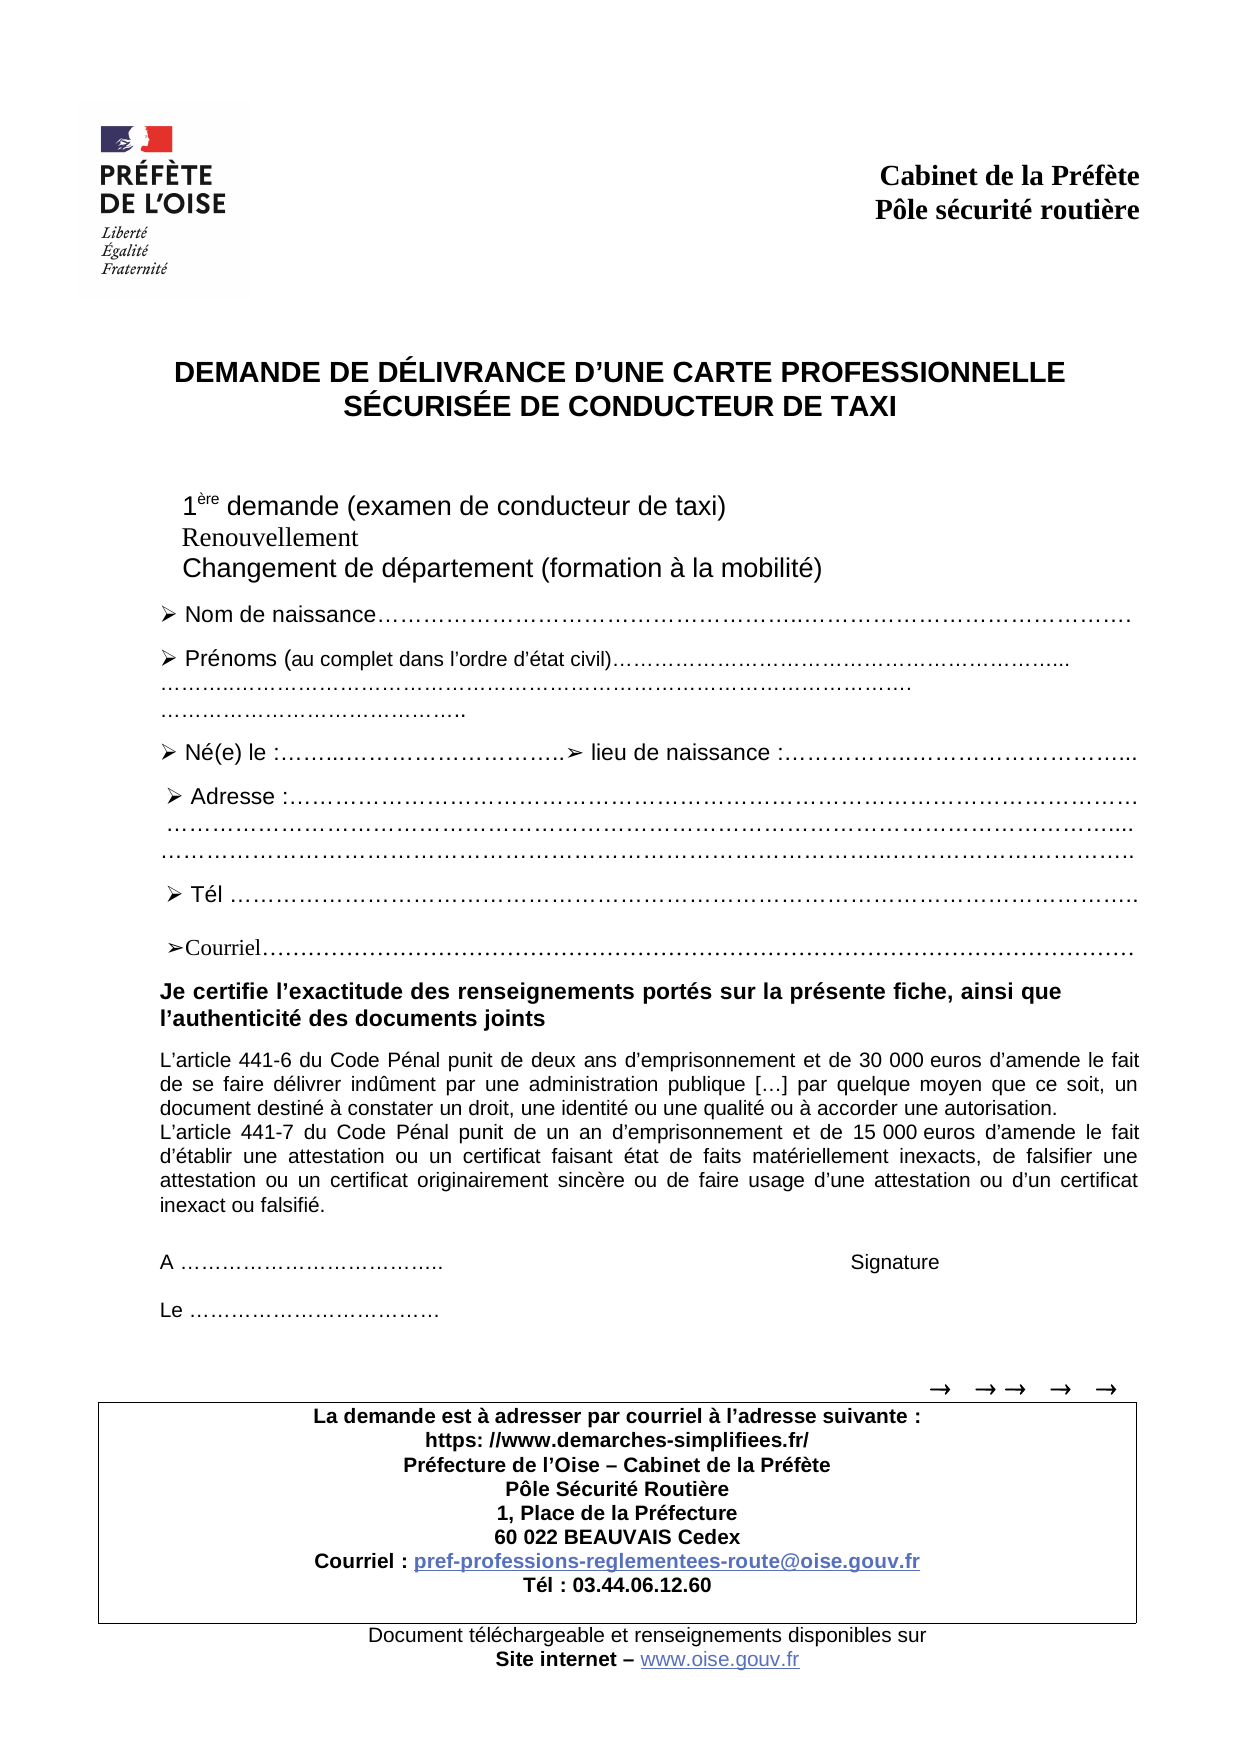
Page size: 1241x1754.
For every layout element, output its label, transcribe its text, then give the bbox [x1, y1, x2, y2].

text …………………………………………………………………………………...………………………….. [100, 836, 1140, 863]
picture [75, 100, 251, 300]
text Courriel : pref-professions-reglementees-route@oise.gouv.fr [99, 1546, 1136, 1571]
text ➢ Nom de naissance………………………………………………..……………………………………. [100, 600, 1140, 627]
text ➢ Adresse :………………………………………………………………………………………………… …………………………………………………………………………………………………………….... [165, 782, 1140, 836]
text Tél : 03.44.06.12.60 [99, 1571, 1136, 1597]
text Site internet – www.oise.gouv.fr [218, 1647, 1076, 1671]
text  Renouvellement [100, 521, 1140, 552]
text Préfecture de l’Oise – Cabinet de la Préfète [99, 1450, 1136, 1474]
text L’article 441-7 du Code Pénal punit de un an d’emprisonnement et de 15 000 euros d’amende le fait d’établir une attestation ou un certificat faisant état de faits matériellement inexacts, de falsifier une attestation ou un certificat originairement sincère ou de faire usage d’une attestation ou d’un certificat inexact ou falsifié. [159, 1120, 1140, 1217]
text ➢ Tél ……………………………………………………………………………………………………….. ➢Courriel…………………………………………………………………………………………………… [165, 880, 1140, 961]
text L’article 441-6 du Code Pénal punit de deux ans d’emprisonnement et de 30 000 euros d’amende le fait de se faire délivrer indûment par une administration publique […] par quelque moyen que ce soit, un document destiné à constater un droit, une identité ou une qualité ou à accorder une autorisation. [159, 1048, 1140, 1120]
text  Changement de département (formation à la mobilité) [100, 552, 1140, 584]
text A ……………………………….. Signature [159, 1250, 1140, 1274]
text 1, Place de la Préfecture [99, 1498, 1136, 1522]
text ➢ Né(e) le :……...………………………..➢ lieu de naissance :……………..………………………... [100, 739, 1140, 766]
text  1ère demande (examen de conducteur de taxi) [100, 489, 1140, 521]
text DEMANDE DE DÉLIVRANCE D’UNE CARTE PROFESSIONNELLE SÉCURISÉE DE CONDUCTEUR DE TAXI [100, 259, 1140, 422]
text ➢ Prénoms (au complet dans l’ordre d’état civil)………………………………………………………...………..…………………………………………………………………………………….…………………………………….. [159, 644, 1140, 722]
text Le ……………………………… [159, 1298, 1140, 1322]
text La demande est à adresser par courriel à l’adresse suivante : [99, 1403, 1136, 1426]
text Pôle Sécurité Routière [99, 1474, 1136, 1498]
text https: //www.demarches-simplifiees.fr/ [99, 1426, 1136, 1450]
text      [100, 1379, 1134, 1402]
text 60 022 BEAUVAIS Cedex [99, 1522, 1136, 1546]
text Document téléchargeable et renseignements disponibles sur [218, 1624, 1076, 1647]
text Je certifie l’exactitude des renseignements portés sur la présente fiche, ainsi que l’authenticité des documents joints [159, 977, 1063, 1032]
